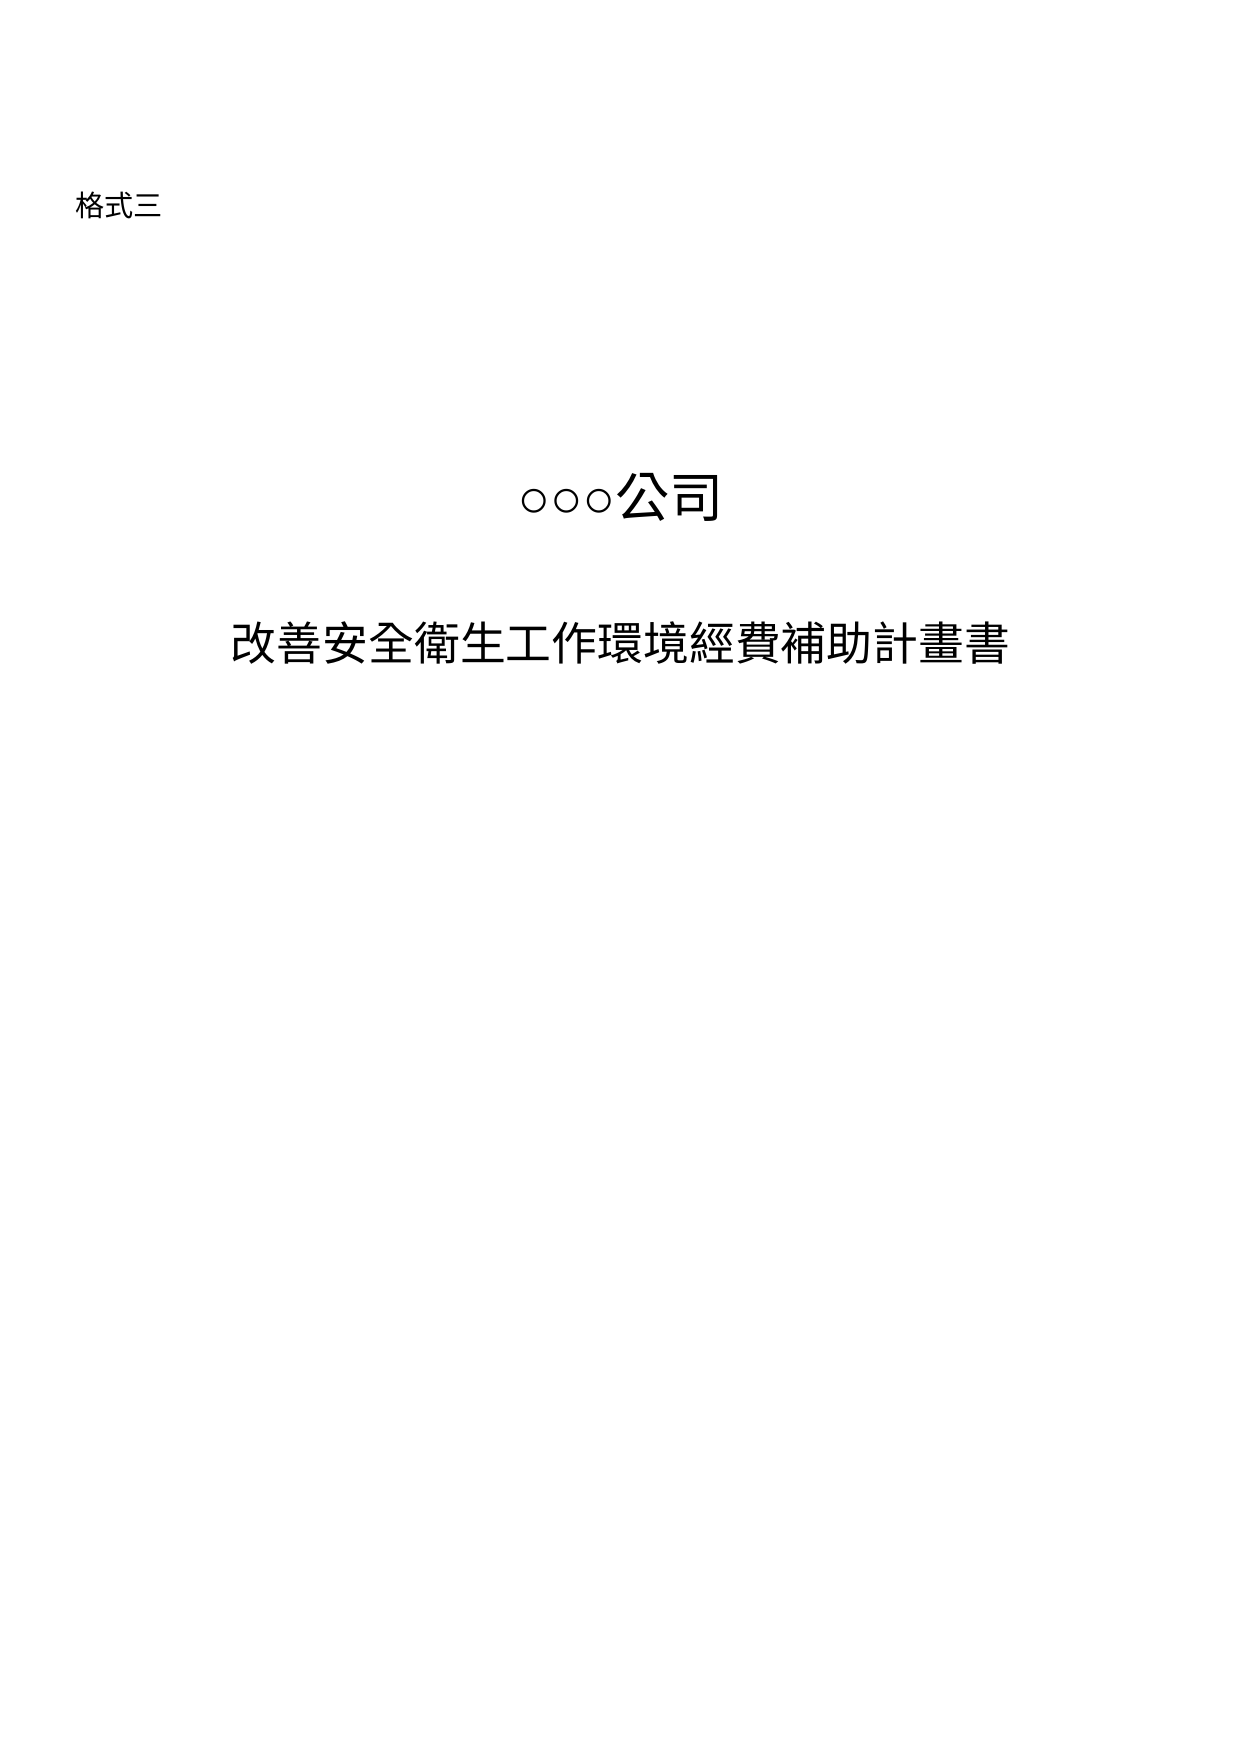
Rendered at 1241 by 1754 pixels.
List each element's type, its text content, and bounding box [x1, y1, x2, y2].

subtitle 格式三 [75, 182, 1165, 224]
text ○○○公司 [75, 454, 1165, 533]
text 改善安全衛生工作環境經費補助計畫書 [75, 607, 1165, 673]
